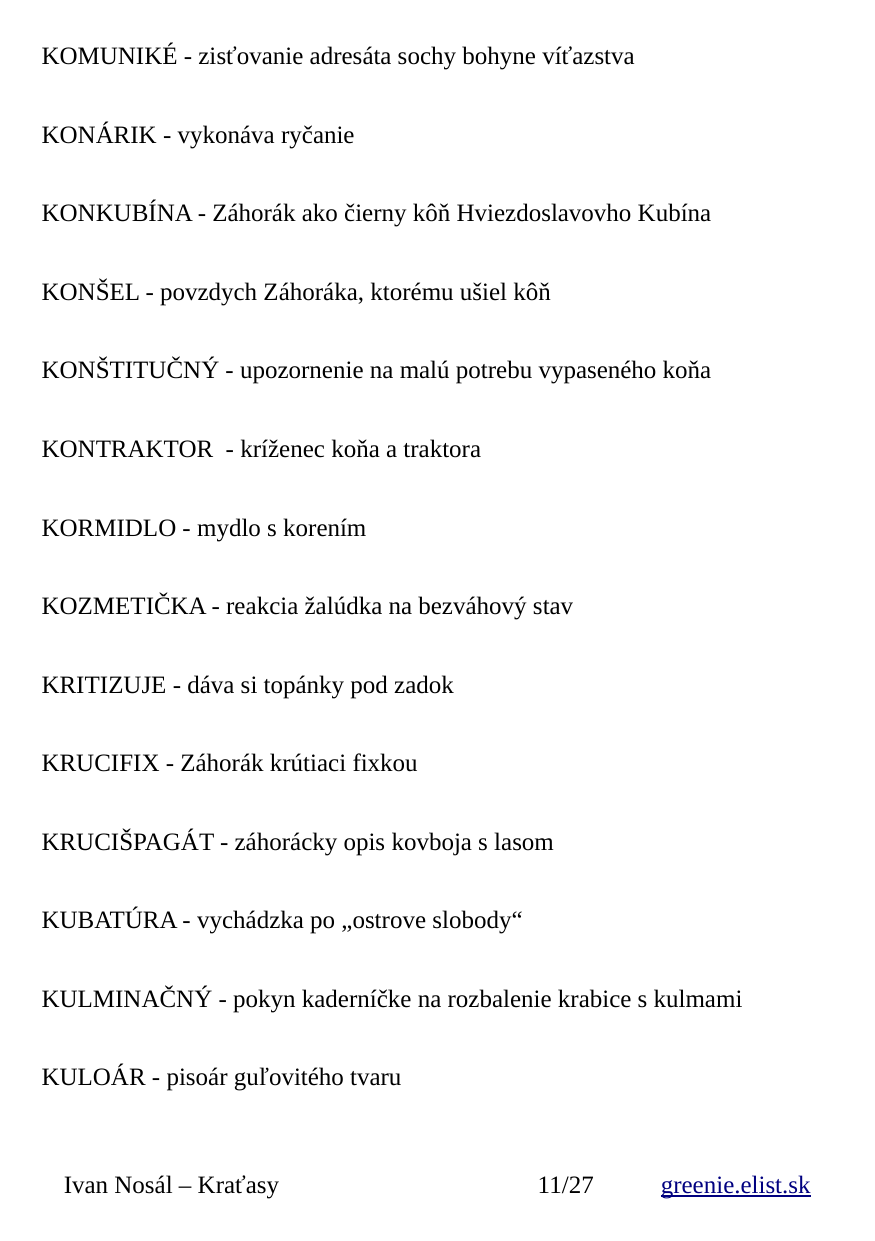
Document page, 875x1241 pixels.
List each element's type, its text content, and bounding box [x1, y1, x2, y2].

text KULOÁR - pisoár guľovitého tvaru [41, 1062, 833, 1091]
text KOZMETIČKA - reakcia žalúdka na bezváhový stav [41, 591, 833, 620]
text KONŠEL - povzdych Záhoráka, ktorému ušiel kôň [41, 277, 833, 306]
text KRITIZUJE - dáva si topánky pod zadok [41, 670, 833, 698]
text KONTRAKTOR - kríženec koňa a traktora [41, 434, 833, 463]
text KOMUNIKÉ - zisťovanie adresáta sochy bohyne víťazstva [41, 41, 833, 70]
text KULMINAČNÝ - pokyn kaderníčke na rozbalenie krabice s kulmami [41, 984, 833, 1013]
text KRUCIŠPAGÁT - záhorácky opis kovboja s lasom [41, 827, 833, 856]
text KONKUBÍNA - Záhorák ako čierny kôň Hviezdoslavovho Kubína [41, 198, 833, 227]
text KONŠTITUČNÝ - upozornenie na malú potrebu vypaseného koňa [41, 356, 833, 384]
text KUBATÚRA - vychádzka po „ostrove slobody“ [41, 905, 833, 934]
text KRUCIFIX - Záhorák krútiaci fixkou [41, 748, 833, 777]
text KORMIDLO - mydlo s korením [41, 513, 833, 541]
text KONÁRIK - vykonáva ryčanie [41, 120, 833, 149]
